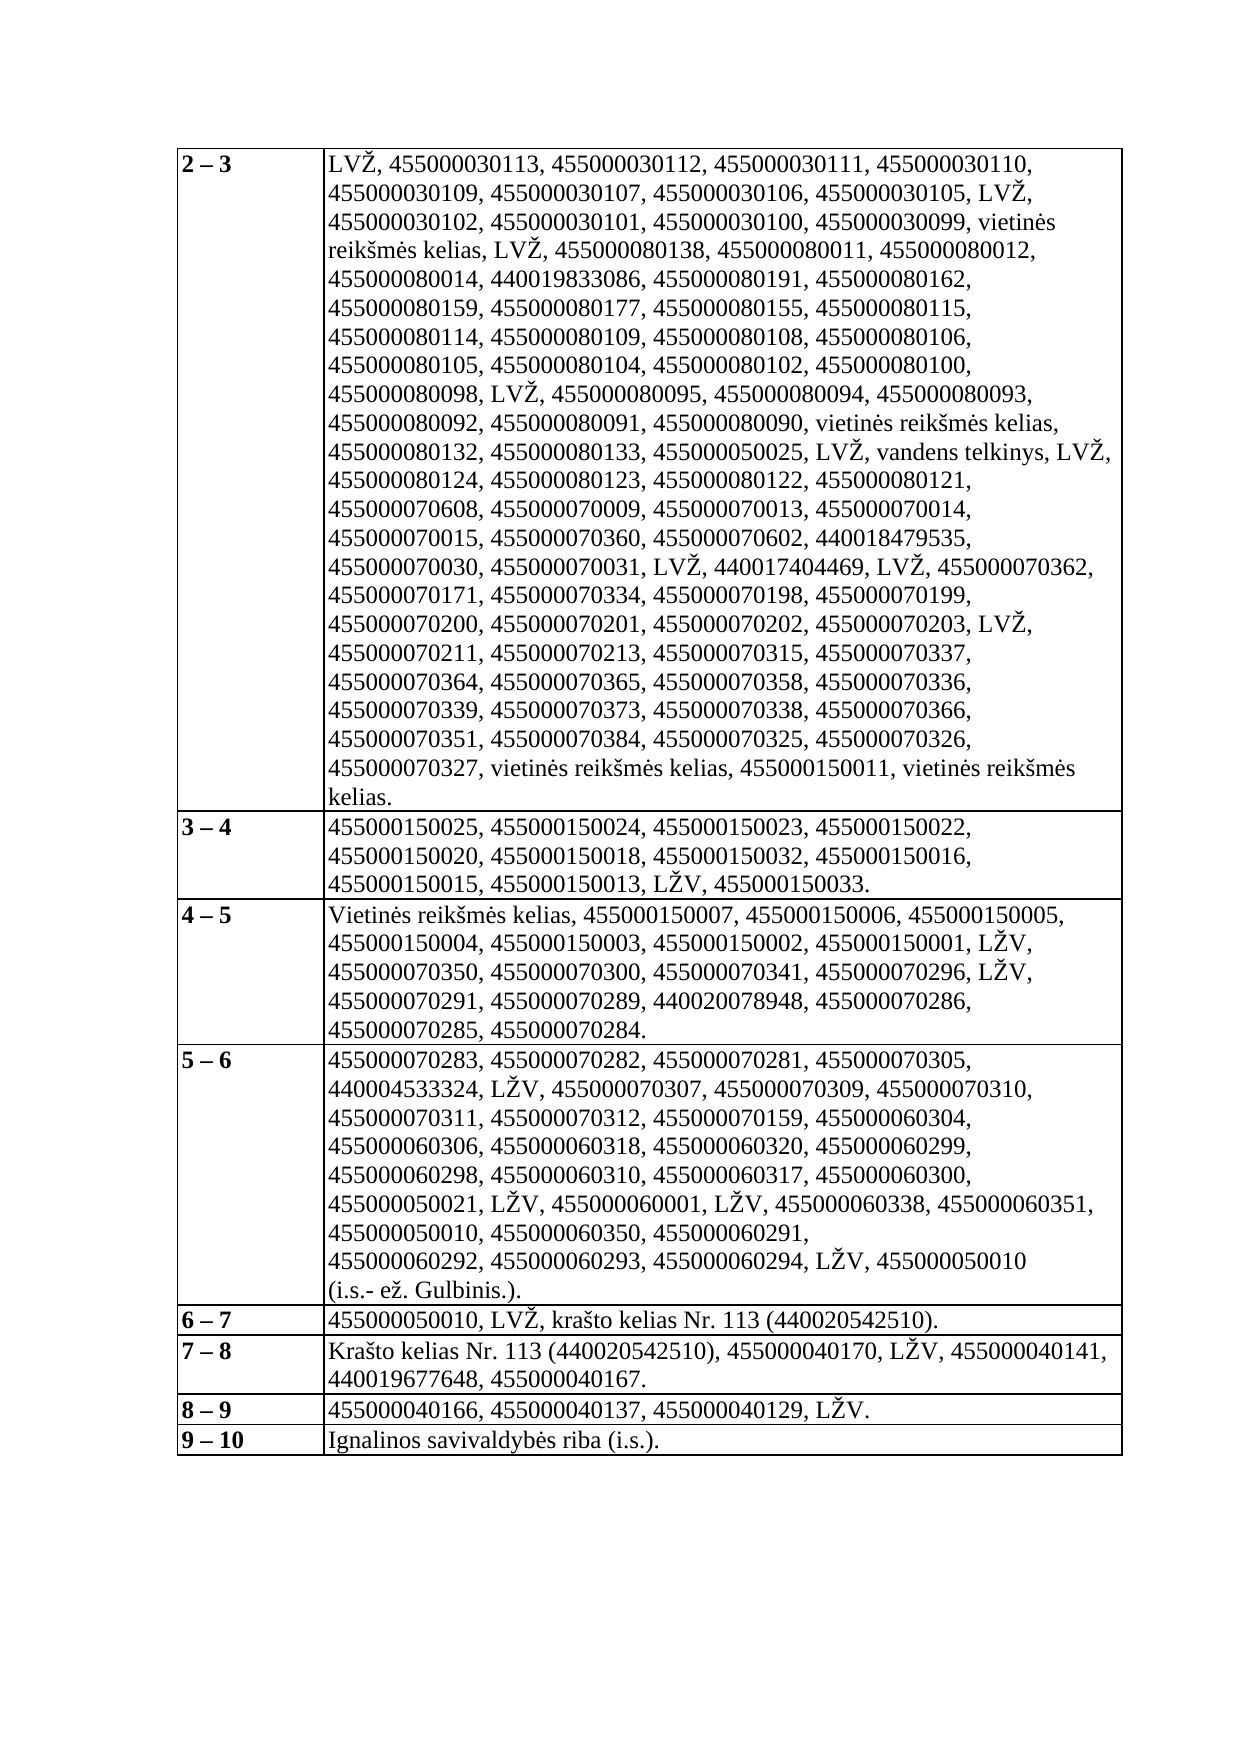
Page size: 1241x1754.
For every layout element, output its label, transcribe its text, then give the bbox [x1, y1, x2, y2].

table_cell 5 – 6 [178, 1045, 323, 1304]
table_cell 6 – 7 [178, 1306, 323, 1334]
table_cell 9 – 10 [178, 1425, 323, 1454]
table_cell 8 – 9 [178, 1395, 323, 1423]
table_cell 455000150025, 455000150024, 455000150023, 455000150022, 455000150020, 455000150018, 455000150032, 455000150016, 455000150015, 455000150013, LŽV, 455000150033. [325, 812, 1121, 898]
table_cell 455000050010, LVŽ, krašto kelias Nr. 113 (440020542510). [325, 1306, 1121, 1334]
table_cell 4 – 5 [178, 900, 323, 1043]
table_cell 455000040166, 455000040137, 455000040129, LŽV. [325, 1395, 1121, 1423]
table_cell 3 – 4 [178, 812, 323, 898]
table_cell 2 – 3 [178, 149, 323, 810]
table_cell LVŽ, 455000030113, 455000030112, 455000030111, 455000030110, 455000030109, 455000030107, 455000030106, 455000030105, LVŽ, 455000030102, 455000030101, 455000030100, 455000030099, vietinės reikšmės kelias, LVŽ, 455000080138, 455000080011, 455000080012, 455000080014, 440019833086, 455000080191, 455000080162, 455000080159, 455000080177, 455000080155, 455000080115, 455000080114, 455000080109, 455000080108, 455000080106, 455000080105, 455000080104, 455000080102, 455000080100, 455000080098, LVŽ, 455000080095, 455000080094, 455000080093, 455000080092, 455000080091, 455000080090, vietinės reikšmės kelias, 455000080132, 455000080133, 455000050025, LVŽ, vandens telkinys, LVŽ, 455000080124, 455000080123, 455000080122, 455000080121, 455000070608, 455000070009, 455000070013, 455000070014, 455000070015, 455000070360, 455000070602, 440018479535, 455000070030, 455000070031, LVŽ, 440017404469, LVŽ, 455000070362, 455000070171, 455000070334, 455000070198, 455000070199, 455000070200, 455000070201, 455000070202, 455000070203, LVŽ, 455000070211, 455000070213, 455000070315, 455000070337, 455000070364, 455000070365, 455000070358, 455000070336, 455000070339, 455000070373, 455000070338, 455000070366, 455000070351, 455000070384, 455000070325, 455000070326, 455000070327, vietinės reikšmės kelias, 455000150011, vietinės reikšmės kelias. [325, 149, 1121, 810]
table_cell Ignalinos savivaldybės riba (i.s.). [325, 1425, 1121, 1454]
table_cell Vietinės reikšmės kelias, 455000150007, 455000150006, 455000150005, 455000150004, 455000150003, 455000150002, 455000150001, LŽV, 455000070350, 455000070300, 455000070341, 455000070296, LŽV, 455000070291, 455000070289, 440020078948, 455000070286, 455000070285, 455000070284. [325, 900, 1121, 1043]
table_cell 455000070283, 455000070282, 455000070281, 455000070305, 440004533324, LŽV, 455000070307, 455000070309, 455000070310, 455000070311, 455000070312, 455000070159, 455000060304, 455000060306, 455000060318, 455000060320, 455000060299, 455000060298, 455000060310, 455000060317, 455000060300, 455000050021, LŽV, 455000060001, LŽV, 455000060338, 455000060351, 455000050010, 455000060350, 455000060291, 455000060292, 455000060293, 455000060294, LŽV, 455000050010 (i.s.- ež. Gulbinis.). [325, 1045, 1121, 1304]
table_cell Krašto kelias Nr. 113 (440020542510), 455000040170, LŽV, 455000040141, 440019677648, 455000040167. [325, 1336, 1121, 1393]
table_cell 7 – 8 [178, 1336, 323, 1393]
